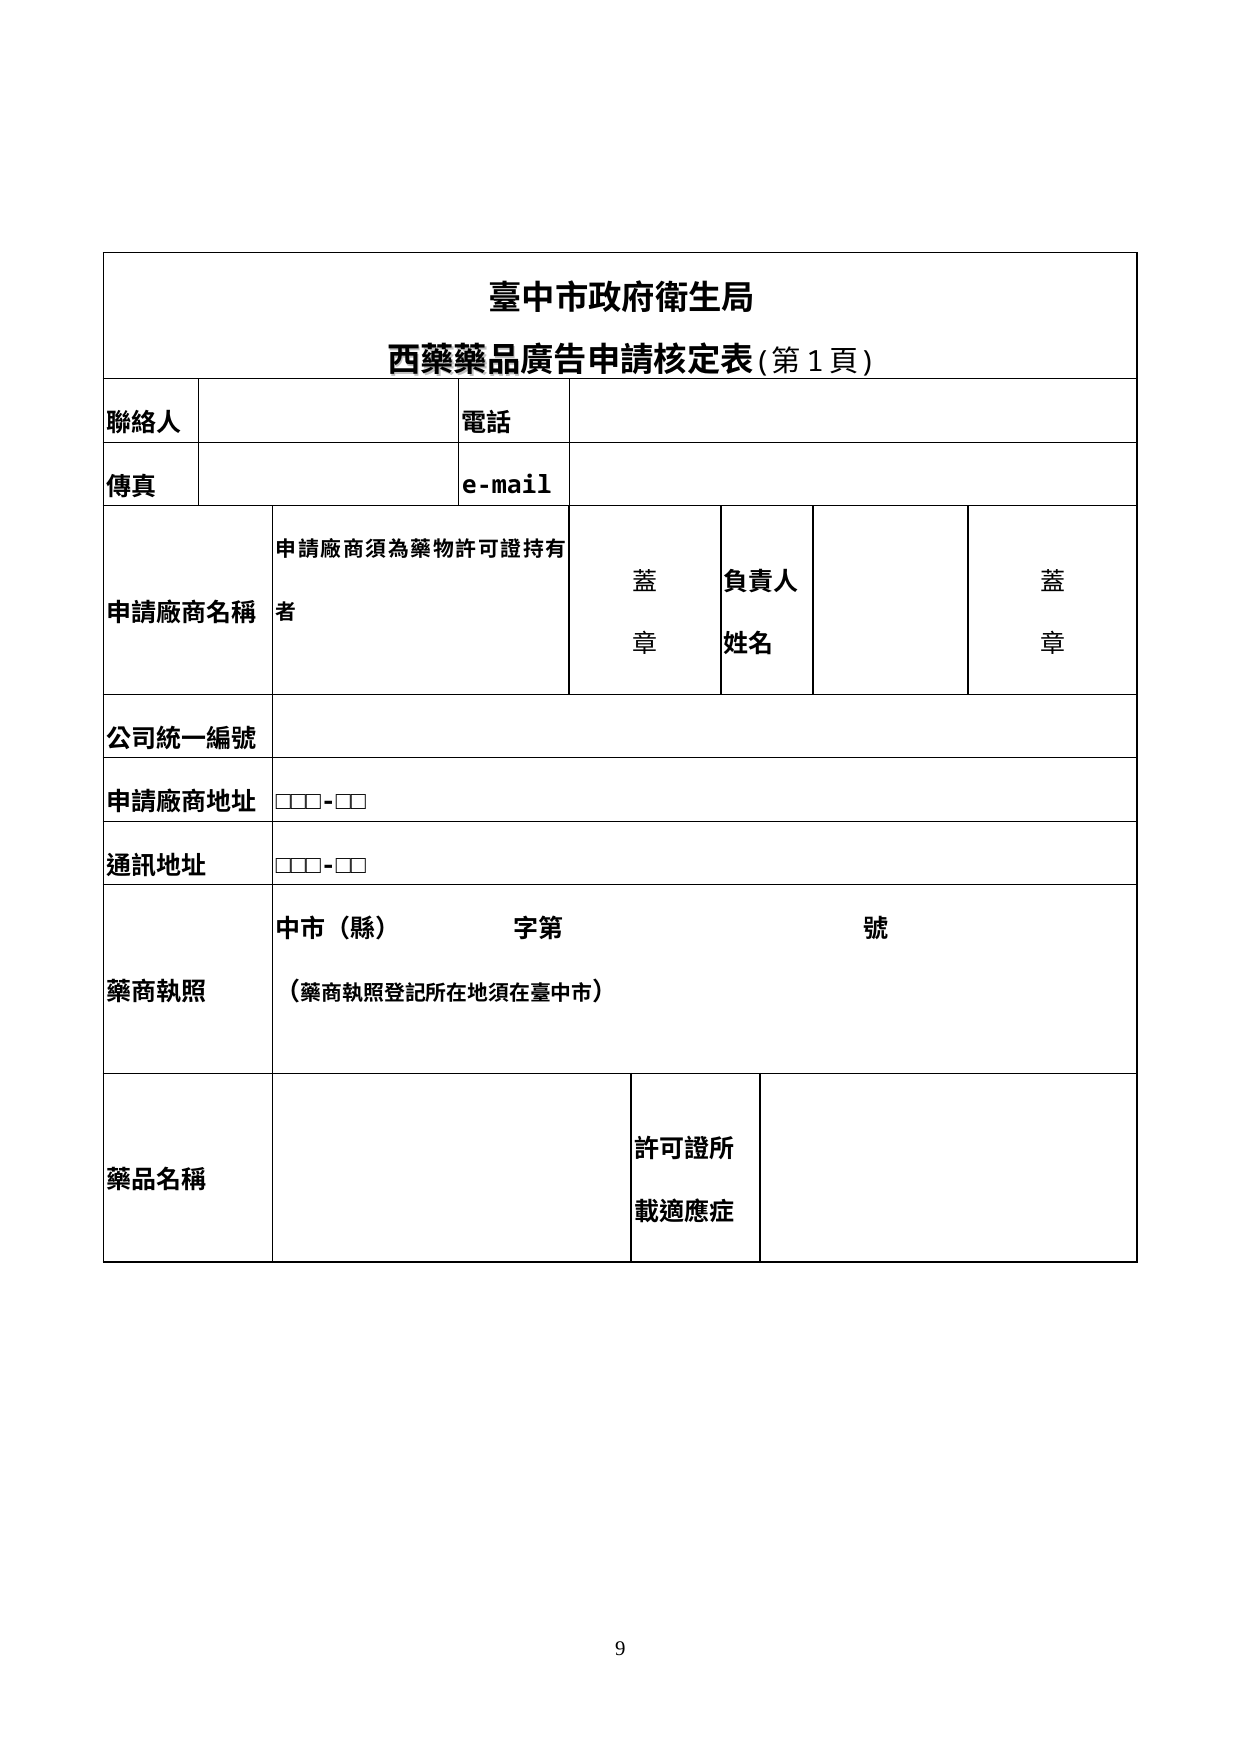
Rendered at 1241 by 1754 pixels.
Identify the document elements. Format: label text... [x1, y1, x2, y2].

table_header 臺中市政府衛生局 西藥藥品廣告申請核定表(第1頁) [104, 253, 1136, 378]
table_cell □□□-□□ [273, 758, 1136, 821]
table_cell 傳真 [104, 443, 198, 505]
table_cell 電話 [459, 379, 569, 442]
table_cell □□□-□□ [273, 822, 1136, 884]
table_cell [570, 443, 1136, 505]
table_cell [570, 379, 1136, 442]
table_cell 中市（縣） 字第 號 （藥商執照登記所在地須在臺中市） [273, 885, 1136, 1073]
table_cell e-mail [459, 443, 569, 505]
table_cell 公司統一編號 [104, 695, 272, 757]
table_cell [273, 695, 1136, 757]
table_cell [761, 1074, 1136, 1261]
table_cell 申請廠商名稱 [104, 506, 272, 694]
table_cell [273, 1074, 630, 1261]
table_cell 藥商執照 [104, 885, 272, 1073]
table_cell 蓋 章 [969, 506, 1136, 694]
table_cell 蓋 章 [570, 506, 720, 694]
table_cell [814, 506, 967, 694]
table_cell 申請廠商地址 [104, 758, 272, 821]
table_cell 聯絡人 [104, 379, 198, 442]
table_cell [199, 443, 458, 505]
table_cell 藥品名稱 [104, 1074, 272, 1261]
table_cell 許可證所載適應症 [632, 1074, 759, 1261]
table_cell 負責人姓名 [722, 506, 812, 694]
table_cell 申請廠商須為藥物許可證持有者 [273, 506, 568, 694]
table_cell [199, 379, 458, 442]
table_cell 通訊地址 [104, 822, 272, 884]
